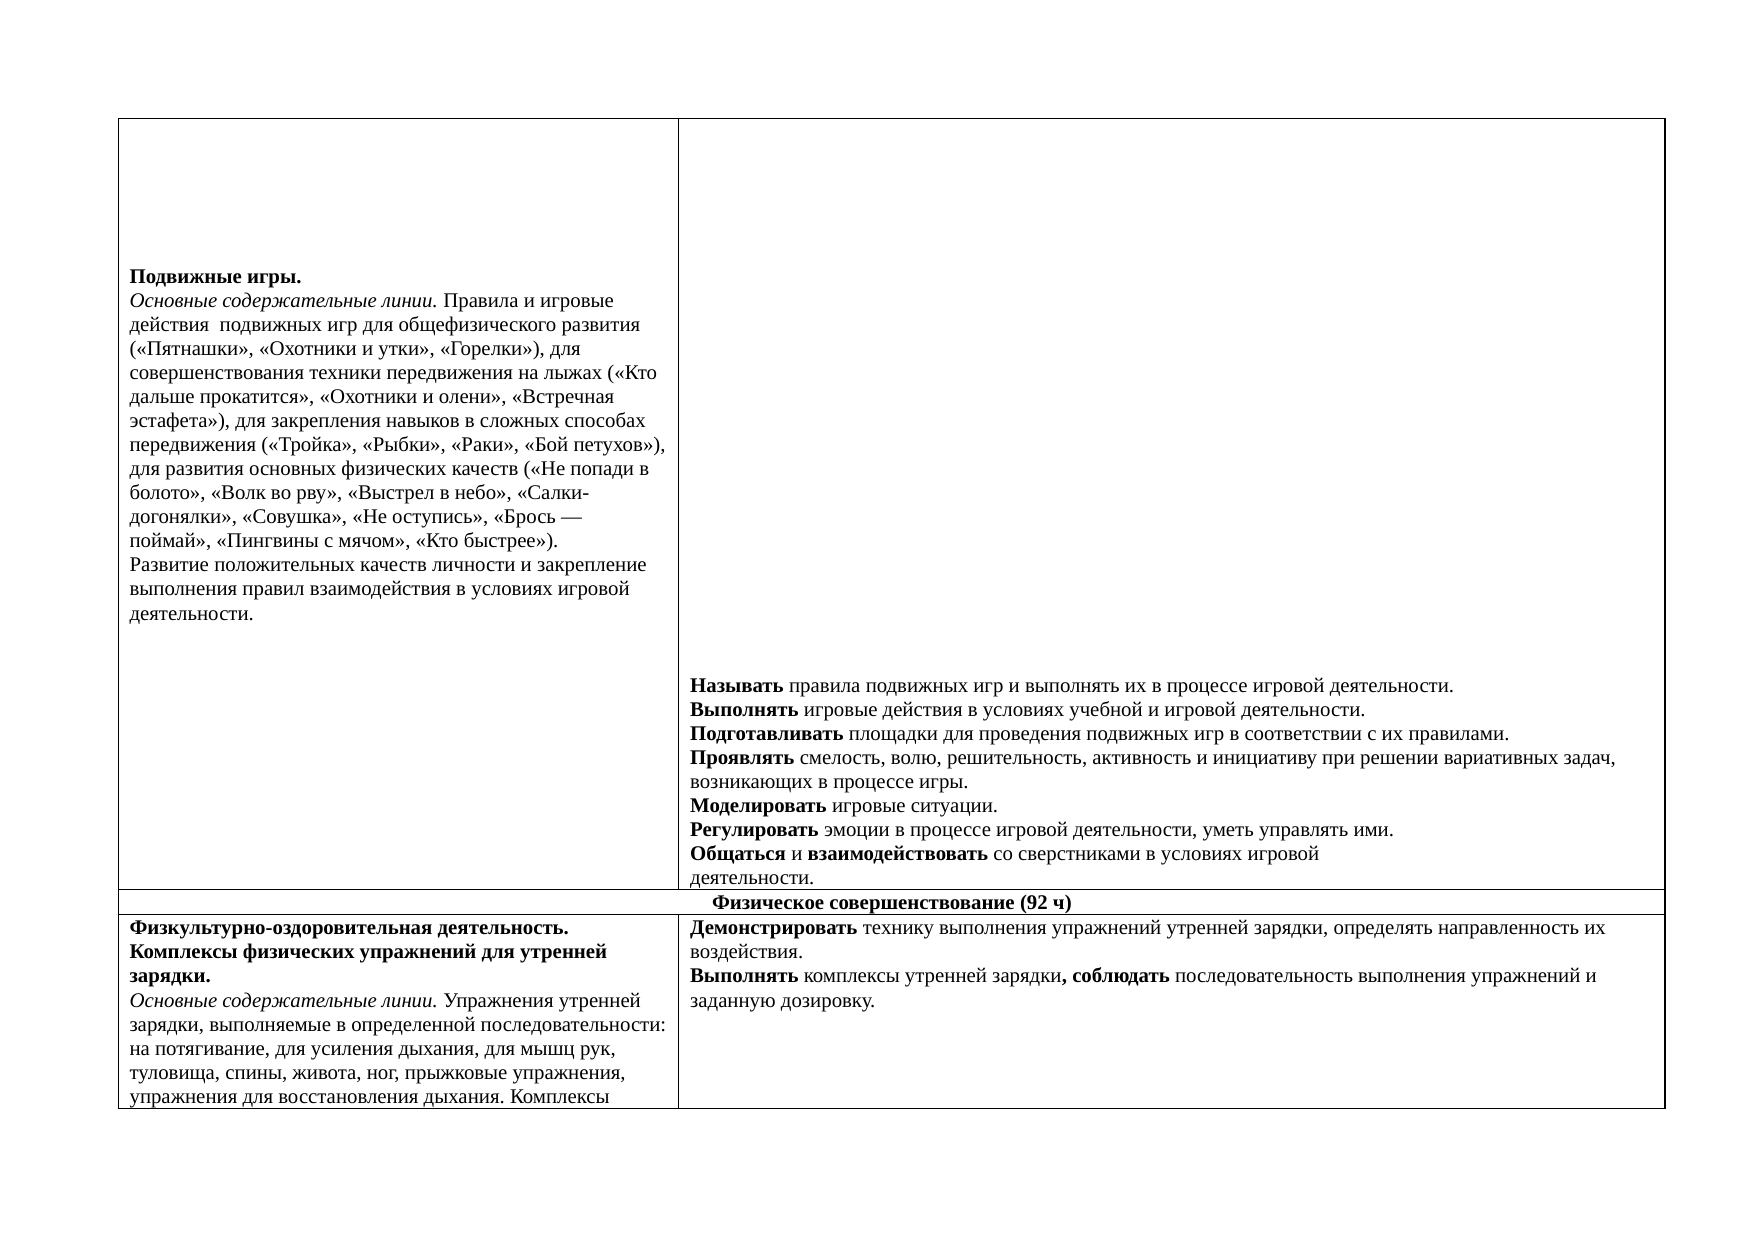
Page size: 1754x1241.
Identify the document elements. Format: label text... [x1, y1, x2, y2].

table_cell Демонстрировать технику выполнения упражнений утренней зарядки, определять направленность их воздействия. Выполнять комплексы утренней зарядки, соблюдать последовательность выполнения упражнений и заданную дозировку. [679, 915, 1664, 1108]
table_cell Называть правила подвижных игр и выполнять их в процессе игровой деятельности. Выполнять игровые действия в условиях учебной и игровой деятельности. Подготавливать площадки для проведения подвижных игр в соответствии с их правилами. Проявлять смелость, волю, решительность, активность и инициативу при решении вариативных задач, возникающих в процессе игры. Моделировать игровые ситуации. Регулировать эмоции в процессе игровой деятельности, уметь управлять ими. Общаться и взаимодействовать со сверстниками в условиях игровой деятельности. [679, 119, 1664, 889]
table_cell Подвижные игры. Основные содержательные линии. Правила и игровые действия подвижных игр для общефизического развития («Пятнашки», «Охотники и утки», «Горелки»), для совершенствования техники передвижения на лыжах («Кто дальше прокатится», «Охотники и олени», «Встречная эстафета»), для закрепления навыков в сложных способах передвижения («Тройка», «Рыбки», «Раки», «Бой петухов»), для развития основных физических качеств («Не попади в болото», «Волк во рву», «Выстрел в небо», «Салки-догонялки», «Совушка», «Не оступись», «Брось — поймай», «Пингвины с мячом», «Кто быстрее»). Развитие положительных качеств личности и закрепление выполнения правил взаимодействия в условиях игровой деятельности. [119, 119, 678, 889]
table_cell Физкультурно-оздоровительная деятельность. Комплексы физических упражнений для утренней зарядки. Основные содержательные линии. Упражнения утренней зарядки, выполняемые в определенной последовательности: на потягивание, для усиления дыхания, для мышц рук, туловища, спины, живота, ног, прыжковые упражнения, упражнения для восстановления дыхания. Комплексы [119, 915, 678, 1108]
table_cell Физическое совершенствование (92 ч) [119, 890, 1664, 914]
